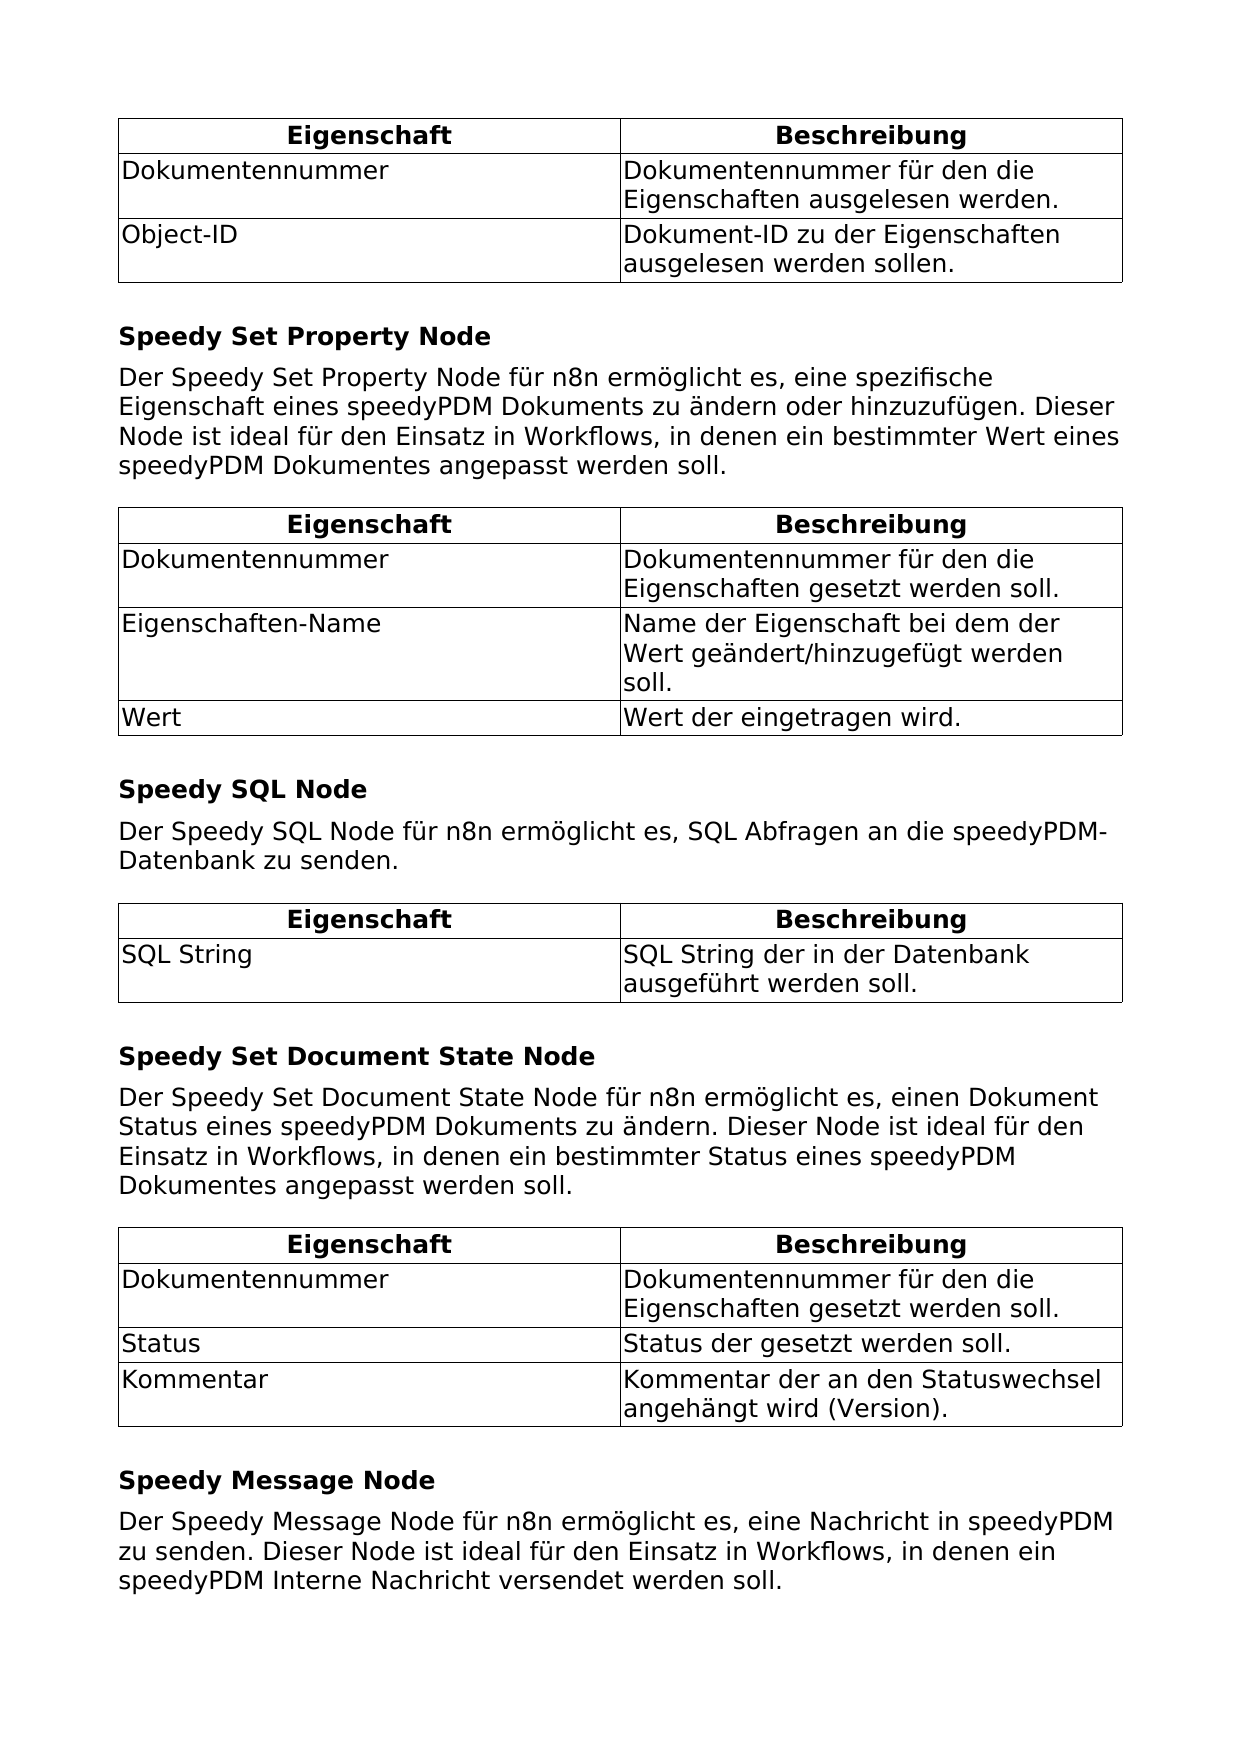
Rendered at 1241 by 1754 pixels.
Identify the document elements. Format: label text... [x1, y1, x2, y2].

table_cell Dokument-ID zu der Eigenschaften ausgelesen werden sollen. [621, 219, 1122, 282]
table_cell Dokumentennummer [119, 154, 620, 217]
table_cell Dokumentennummer [119, 544, 620, 607]
subtitle Speedy SQL Node [118, 775, 1122, 804]
table_header Eigenschaft [119, 508, 620, 542]
table_cell Dokumentennummer für den die Eigenschaften ausgelesen werden. [621, 154, 1122, 217]
table_cell SQL String der in der Datenbank ausgeführt werden soll. [621, 939, 1122, 1002]
table_cell Kommentar der an den Statuswechsel angehängt wird (Version). [621, 1363, 1122, 1426]
text Der Speedy SQL Node für n8n ermöglicht es, SQL Abfragen an die speedyPDM-Datenbank zu senden. [118, 817, 1122, 875]
table_header Eigenschaft [119, 904, 620, 937]
table_cell Object-ID [119, 219, 620, 282]
text Der Speedy Set Property Node für n8n ermöglicht es, eine spezifische Eigenschaft eines speedyPDM Dokuments zu ändern oder hinzuzufügen. Dieser Node ist ideal für den Einsatz in Workflows, in denen ein bestimmter Wert eines speedyPDM Dokumentes angepasst werden soll. [118, 363, 1122, 480]
table_header Beschreibung [621, 1228, 1122, 1262]
table_cell Status der gesetzt werden soll. [621, 1328, 1122, 1362]
table_header Eigenschaft [119, 1228, 620, 1262]
table_cell Status [119, 1328, 620, 1362]
table_cell SQL String [119, 939, 620, 1002]
table_header Eigenschaft [119, 119, 620, 153]
table_cell Wert der eingetragen wird. [621, 701, 1122, 735]
subtitle Speedy Message Node [118, 1466, 1122, 1495]
table_cell Wert [119, 701, 620, 735]
text Der Speedy Set Document State Node für n8n ermöglicht es, einen Dokument Status eines speedyPDM Dokuments zu ändern. Dieser Node ist ideal für den Einsatz in Workflows, in denen ein bestimmter Status eines speedyPDM Dokumentes angepasst werden soll. [118, 1083, 1122, 1200]
subtitle Speedy Set Property Node [118, 322, 1122, 351]
table_header Beschreibung [621, 508, 1122, 542]
table_cell Dokumentennummer [119, 1264, 620, 1327]
text Der Speedy Message Node für n8n ermöglicht es, eine Nachricht in speedyPDM zu senden. Dieser Node ist ideal für den Einsatz in Workflows, in denen ein speedyPDM Interne Nachricht versendet werden soll. [118, 1508, 1122, 1595]
table_cell Eigenschaften-Name [119, 608, 620, 700]
table_header Beschreibung [621, 119, 1122, 153]
table_cell Dokumentennummer für den die Eigenschaften gesetzt werden soll. [621, 1264, 1122, 1327]
table_cell Dokumentennummer für den die Eigenschaften gesetzt werden soll. [621, 544, 1122, 607]
table_cell Name der Eigenschaft bei dem der Wert geändert/hinzugefügt werden soll. [621, 608, 1122, 700]
table_header Beschreibung [621, 904, 1122, 937]
subtitle Speedy Set Document State Node [118, 1042, 1122, 1071]
table_cell Kommentar [119, 1363, 620, 1426]
